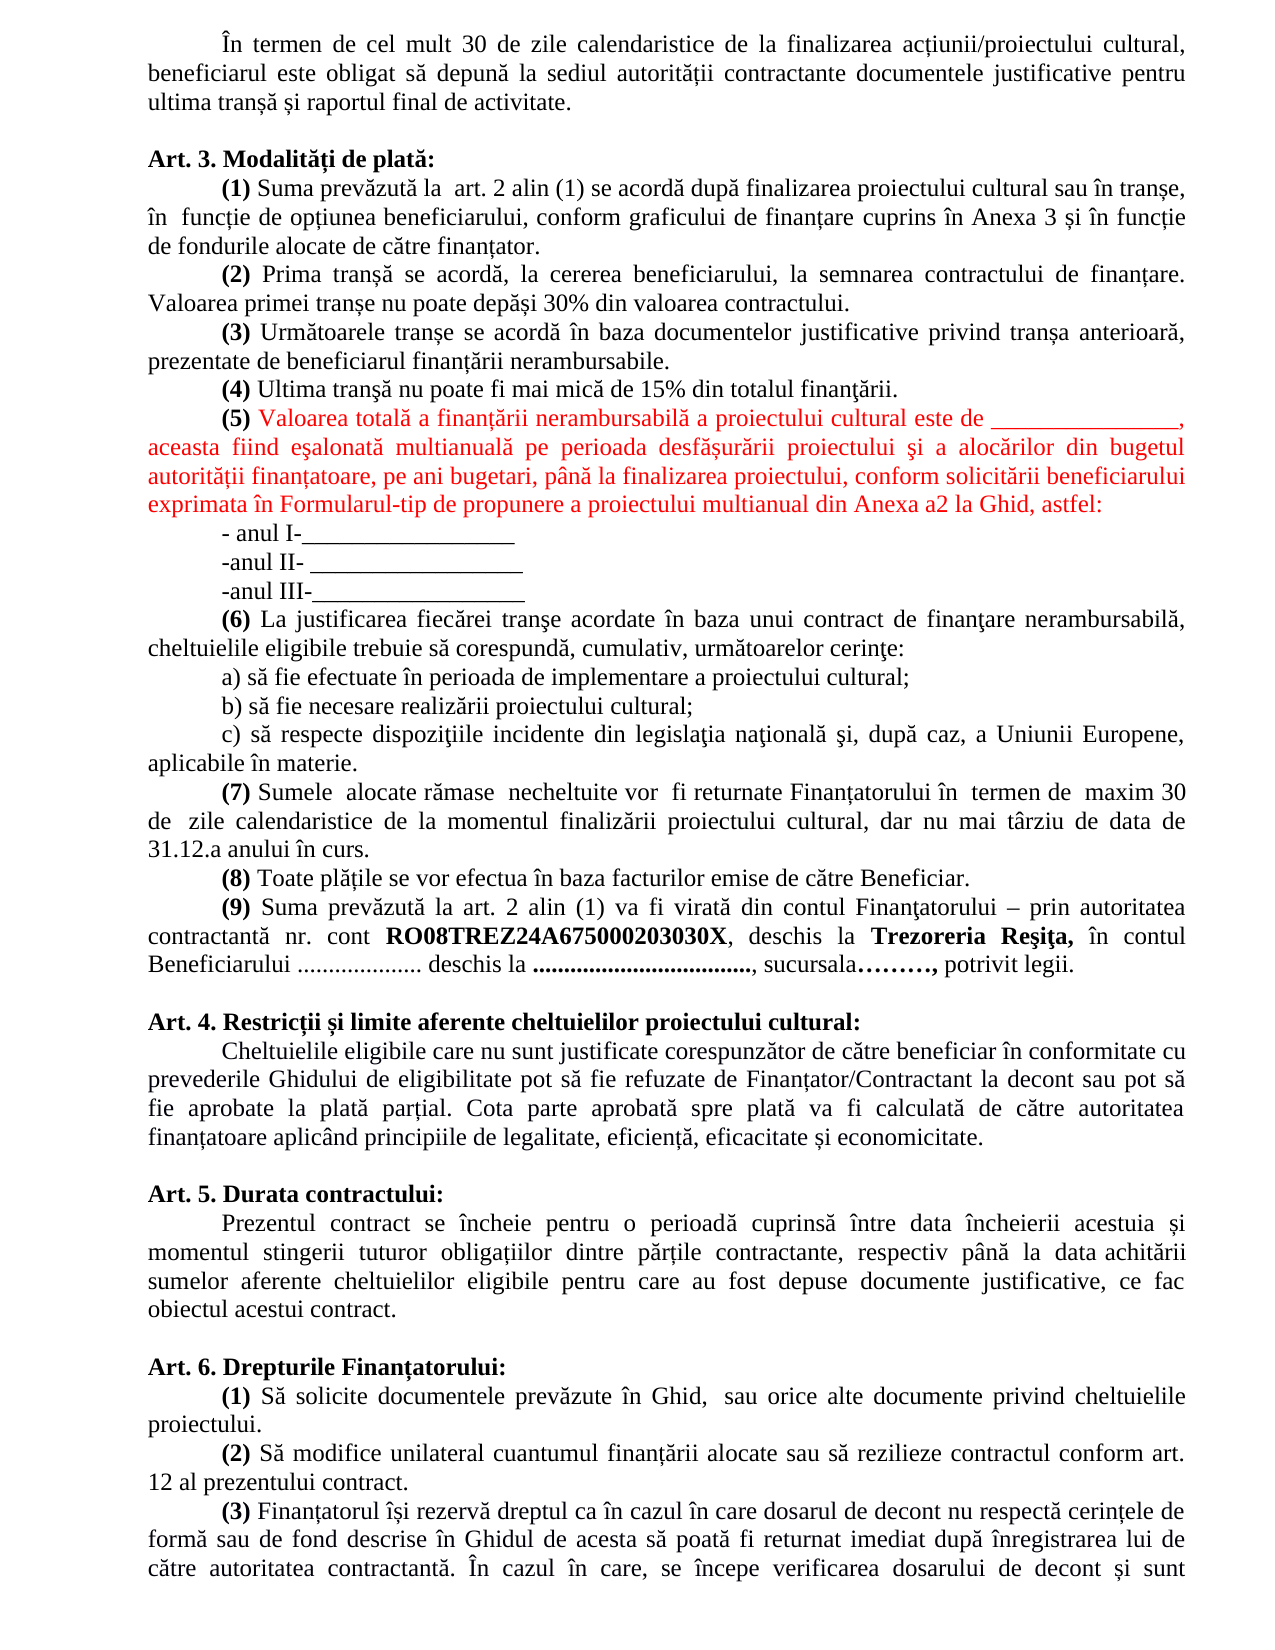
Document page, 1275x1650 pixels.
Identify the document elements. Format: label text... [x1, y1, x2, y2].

text În termen de cel mult 30 de zile calendaristice de la finalizarea acțiunii/proiectului cultural, beneficiarul este obligat să depună la sediul autorității contractante documentele justificative pentru ultima tranșă și raportul final de activitate. [148, 29, 1186, 116]
text Prezentul contract se încheie pentru o perioadă cuprinsă între data încheierii acestuia și momentul stingerii tuturor obligațiilor dintre părțile contractante, respectiv până la data achitării sumelor aferente cheltuielilor eligibile pentru care au fost depuse documente justificative, ce fac obiectul acestui contract. [148, 1208, 1186, 1323]
text (3) Următoarele tranșe se acordă în baza documentelor justificative privind tranșa anterioară, prezentate de beneficiarul finanțării nerambursabile. [148, 317, 1186, 374]
text c) să respecte dispoziţiile incidente din legislaţia naţională şi, după caz, a Uniunii Europene, aplicabile în materie. [148, 719, 1186, 777]
text b) să fie necesare realizării proiectului cultural; [148, 691, 1186, 719]
text Art. 3. Modalități de plată: [148, 144, 1186, 173]
text (1) Suma prevăzută la art. 2 alin (1) se acordă după finalizarea proiectului cultural sau în tranșe, în funcție de opțiunea beneficiarului, conform graficului de finanțare cuprins în Anexa 3 și în funcție de fondurile alocate de către finanțator. [148, 173, 1186, 259]
text (6) La justificarea fiecărei tranşe acordate în baza unui contract de finanţare nerambursabilă, cheltuielile eligibile trebuie să corespundă, cumulativ, următoarelor cerinţe: [148, 604, 1186, 662]
text a) să fie efectuate în perioada de implementare a proiectului cultural; [148, 662, 1186, 691]
text Art. 5. Durata contractului: [148, 1179, 1186, 1208]
text (7) Sumele alocate rămase necheltuite vor fi returnate Finanțatorului în termen de maxim 30 de zile calendaristice de la momentul finalizării proiectului cultural, dar nu mai târziu de data de 31.12.a anului în curs. [148, 777, 1186, 863]
text Art. 4. Restricții și limite aferente cheltuielilor proiectului cultural: [148, 1007, 1186, 1036]
text (4) Ultima tranşă nu poate fi mai mică de 15% din totalul finanţării. [148, 374, 1186, 403]
text (8) Toate plățile se vor efectua în baza facturilor emise de către Beneficiar. [148, 863, 1186, 892]
text Cheltuielile eligibile care nu sunt justificate corespunzător de către beneficiar în conformitate cu prevederile Ghidului de eligibilitate pot să fie refuzate de Finanțator/Contractant la decont sau pot să fie aprobate la plată parțial. Cota parte aprobată spre plată va fi calculată de către autoritatea finanțatoare aplicând principiile de legalitate, eficiență, eficacitate și economicitate. [148, 1036, 1186, 1151]
text -anul II- _________________ [148, 547, 1186, 576]
text (9) Suma prevăzută la art. 2 alin (1) va fi virată din contul Finanţatorului – prin autoritatea contractantă nr. cont RO08TREZ24A675000203030X, deschis la Trezoreria Reşiţa, în contul Beneficiarului .................... deschis la ..................................., sucursala………, potrivit legii. [148, 892, 1186, 978]
text (3) Finanțatorul își rezervă dreptul ca în cazul în care dosarul de decont nu respectă cerințele de formă sau de fond descrise în Ghidul de acesta să poată fi returnat imediat după înregistrarea lui de către autoritatea contractantă. În cazul în care, se începe verificarea dosarului de decont și sunt [148, 1496, 1186, 1582]
text (2) Prima tranșă se acordă, la cererea beneficiarului, la semnarea contractului de finanțare. Valoarea primei tranșe nu poate depăși 30% din valoarea contractului. [148, 259, 1186, 317]
text - anul I-_________________ [148, 518, 1186, 547]
text Art. 6. Drepturile Finanțatorului: [148, 1352, 1186, 1381]
text -anul III-_________________ [148, 576, 1186, 604]
text (2) Să modifice unilateral cuantumul finanțării alocate sau să rezilieze contractul conform art. 12 al prezentului contract. [148, 1438, 1186, 1496]
text (1) Să solicite documentele prevăzute în Ghid, sau orice alte documente privind cheltuielile proiectului. [148, 1381, 1186, 1438]
text (5) Valoarea totală a finanțării nerambursabilă a proiectului cultural este de _______________, aceasta fiind eşalonată multianuală pe perioada desfășurării proiectului şi a alocărilor din bugetul autorității finanțatoare, pe ani bugetari, până la finalizarea proiectului, conform solicitării beneficiarului exprimata în Formularul-tip de propunere a proiectului multianual din Anexa a2 la Ghid, astfel: [148, 403, 1186, 518]
